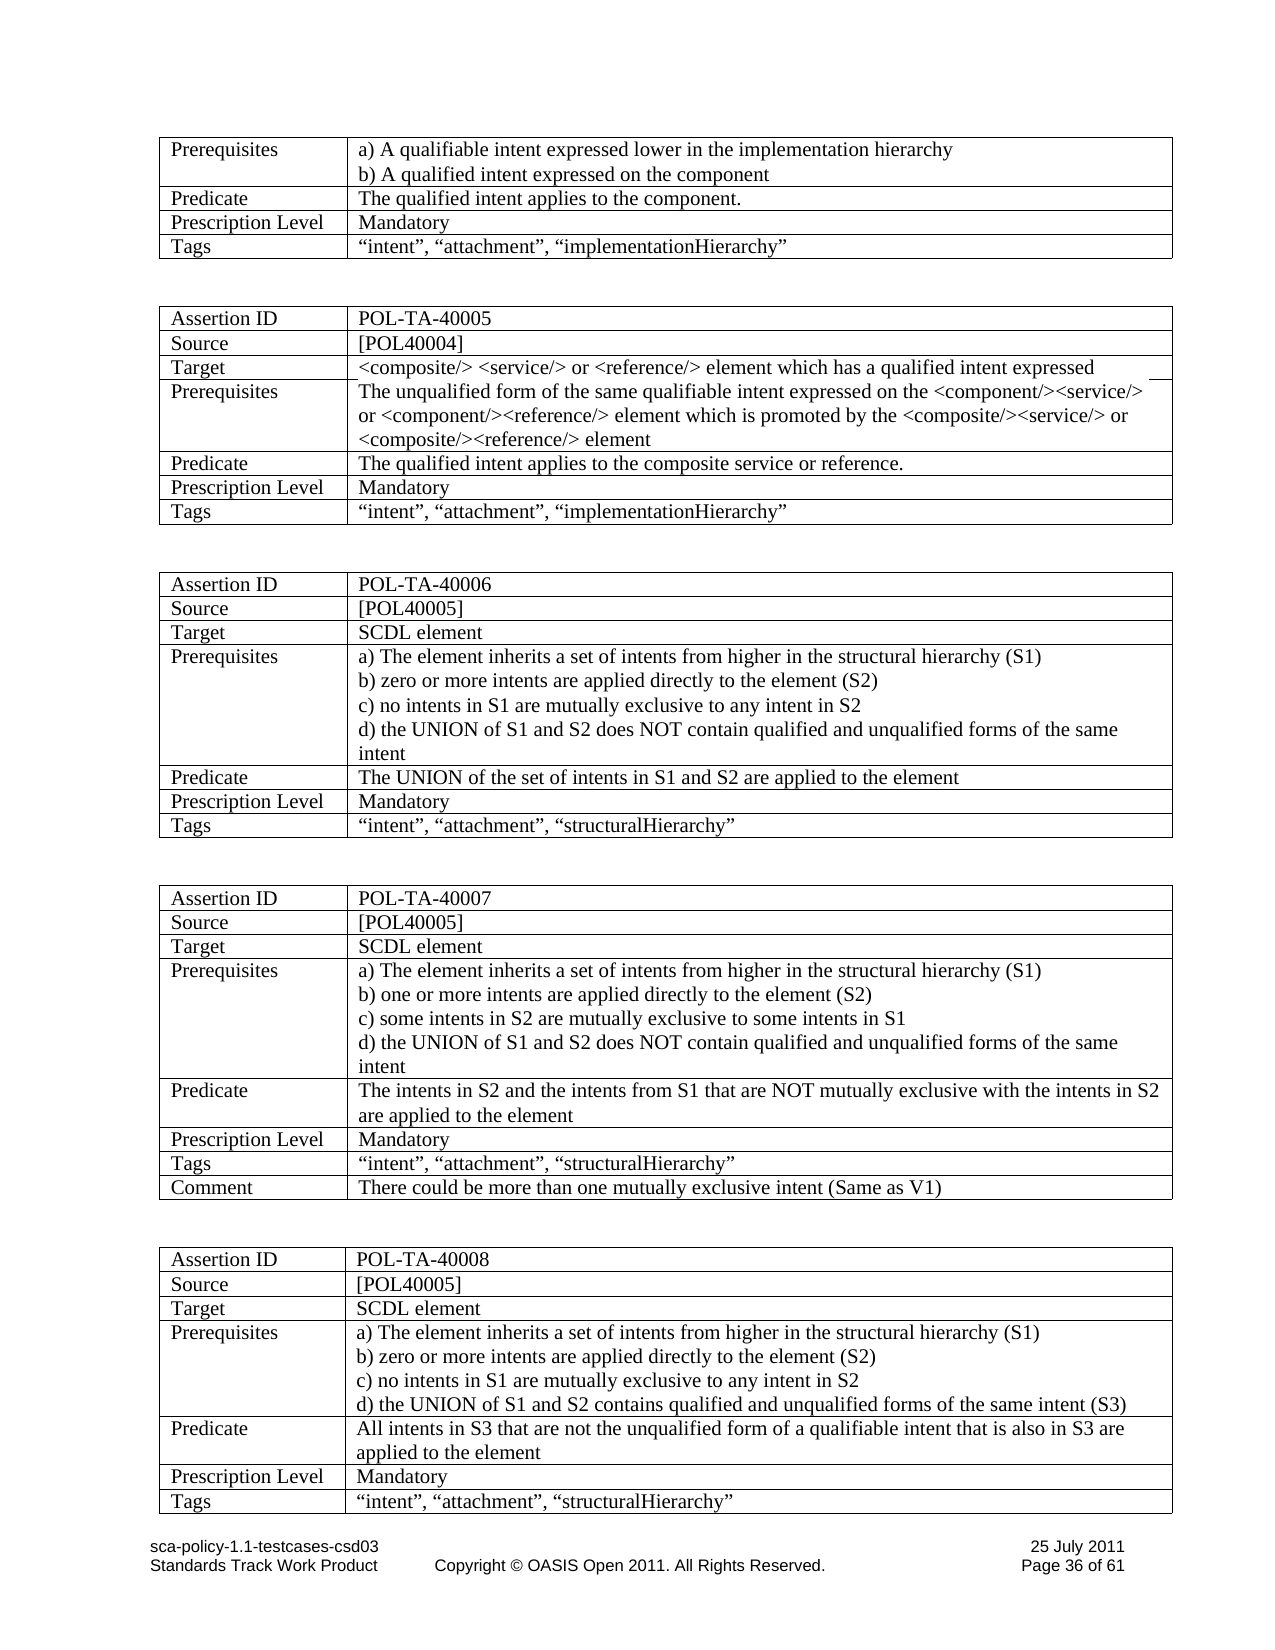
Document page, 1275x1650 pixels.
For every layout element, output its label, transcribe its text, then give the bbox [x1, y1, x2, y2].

table_cell Tags [160, 1152, 347, 1175]
table_cell Prerequisites [160, 959, 347, 1078]
table_cell Source [160, 911, 347, 934]
table_cell a) The element inherits a set of intents from higher in the structural hierarchy (S1) b) zero or more intents are applied directly to the element (S2) c) no intents in S1 are mutually exclusive to any intent in S2 d) the UNION of S1 and S2 contains qualified and unqualified forms of the same intent (S3) [346, 1321, 1172, 1416]
table_cell Prescription Level [160, 211, 347, 234]
table_header Assertion ID [160, 307, 347, 330]
table_cell Target [160, 1297, 345, 1320]
table_cell “intent”, “attachment”, “implementationHierarchy” [348, 500, 1172, 523]
table_cell Tags [160, 1490, 345, 1513]
table_cell a) A qualifiable intent expressed lower in the implementation hierarchy b) A qualified intent expressed on the component [348, 138, 1172, 186]
table_cell Predicate [160, 187, 347, 210]
table_cell a) The element inherits a set of intents from higher in the structural hierarchy (S1) b) zero or more intents are applied directly to the element (S2) c) no intents in S1 are mutually exclusive to any intent in S2 d) the UNION of S1 and S2 does NOT contain qualified and unqualified forms of the same intent [348, 645, 1172, 765]
table_header Assertion ID [160, 573, 347, 596]
table_cell Source [160, 597, 347, 620]
table_cell Prescription Level [160, 1465, 345, 1488]
table_cell [POL40005] [348, 597, 1172, 620]
table_cell Mandatory [348, 476, 1172, 499]
table_cell “intent”, “attachment”, “structuralHierarchy” [348, 814, 1172, 837]
table_cell Prerequisites [160, 138, 347, 186]
table_cell Prerequisites [160, 1321, 345, 1416]
table_cell Mandatory [348, 790, 1172, 813]
table_header Assertion ID [160, 886, 347, 909]
table_cell Mandatory [348, 1128, 1172, 1151]
table_cell Predicate [160, 452, 347, 475]
table_cell Predicate [160, 1417, 345, 1464]
table_cell Target [160, 935, 347, 958]
table_cell “intent”, “attachment”, “structuralHierarchy” [348, 1152, 1172, 1175]
table_cell The unqualified form of the same qualifiable intent expressed on the <component/><service/> or <component/><reference/> element which is promoted by the <composite/><service/> or <composite/><reference/> element [348, 380, 1172, 451]
table_cell “intent”, “attachment”, “implementationHierarchy” [348, 235, 1172, 258]
table_cell Source [160, 331, 347, 354]
table_cell The intents in S2 and the intents from S1 that are NOT mutually exclusive with the intents in S2 are applied to the element [348, 1079, 1172, 1127]
table_cell Tags [160, 235, 347, 258]
table_cell Tags [160, 500, 347, 523]
table_cell The UNION of the set of intents in S1 and S2 are applied to the element [348, 766, 1172, 789]
table_cell Prescription Level [160, 1128, 347, 1151]
table_cell SCDL element [348, 935, 1172, 958]
table_cell There could be more than one mutually exclusive intent (Same as V1) [348, 1176, 1172, 1199]
table_header Assertion ID [160, 1248, 345, 1271]
table_cell Prescription Level [160, 476, 347, 499]
table_cell Comment [160, 1176, 347, 1199]
table_cell SCDL element [346, 1297, 1172, 1320]
table_cell “intent”, “attachment”, “structuralHierarchy” [346, 1490, 1172, 1513]
table_cell [POL40005] [348, 911, 1172, 934]
table_cell Tags [160, 814, 347, 837]
table_cell The qualified intent applies to the composite service or reference. [348, 452, 1172, 475]
table_cell Source [160, 1272, 345, 1296]
table_cell <composite/> <service/> or <reference/> element which has a qualified intent expressed [348, 356, 1172, 379]
table_header POL-TA-40007 [348, 886, 1172, 909]
table_cell The qualified intent applies to the component. [348, 187, 1172, 210]
table_header POL-TA-40005 [348, 307, 1172, 330]
table_cell Mandatory [346, 1465, 1172, 1488]
table_cell a) The element inherits a set of intents from higher in the structural hierarchy (S1) b) one or more intents are applied directly to the element (S2) c) some intents in S2 are mutually exclusive to some intents in S1 d) the UNION of S1 and S2 does NOT contain qualified and unqualified forms of the same intent [348, 959, 1172, 1078]
table_cell Predicate [160, 1079, 347, 1127]
table_cell Target [160, 356, 347, 379]
table_cell Prerequisites [160, 380, 347, 451]
table_cell Predicate [160, 766, 347, 789]
table_cell Prerequisites [160, 645, 347, 765]
table_cell All intents in S3 that are not the unqualified form of a qualifiable intent that is also in S3 are applied to the element [346, 1417, 1172, 1464]
table_header POL-TA-40008 [346, 1248, 1172, 1271]
table_cell [POL40004] [348, 331, 1172, 354]
table_header POL-TA-40006 [348, 573, 1172, 596]
table_cell Mandatory [348, 211, 1172, 234]
table_cell SCDL element [348, 621, 1172, 644]
table_cell Prescription Level [160, 790, 347, 813]
table_cell [POL40005] [346, 1272, 1172, 1296]
table_cell Target [160, 621, 347, 644]
